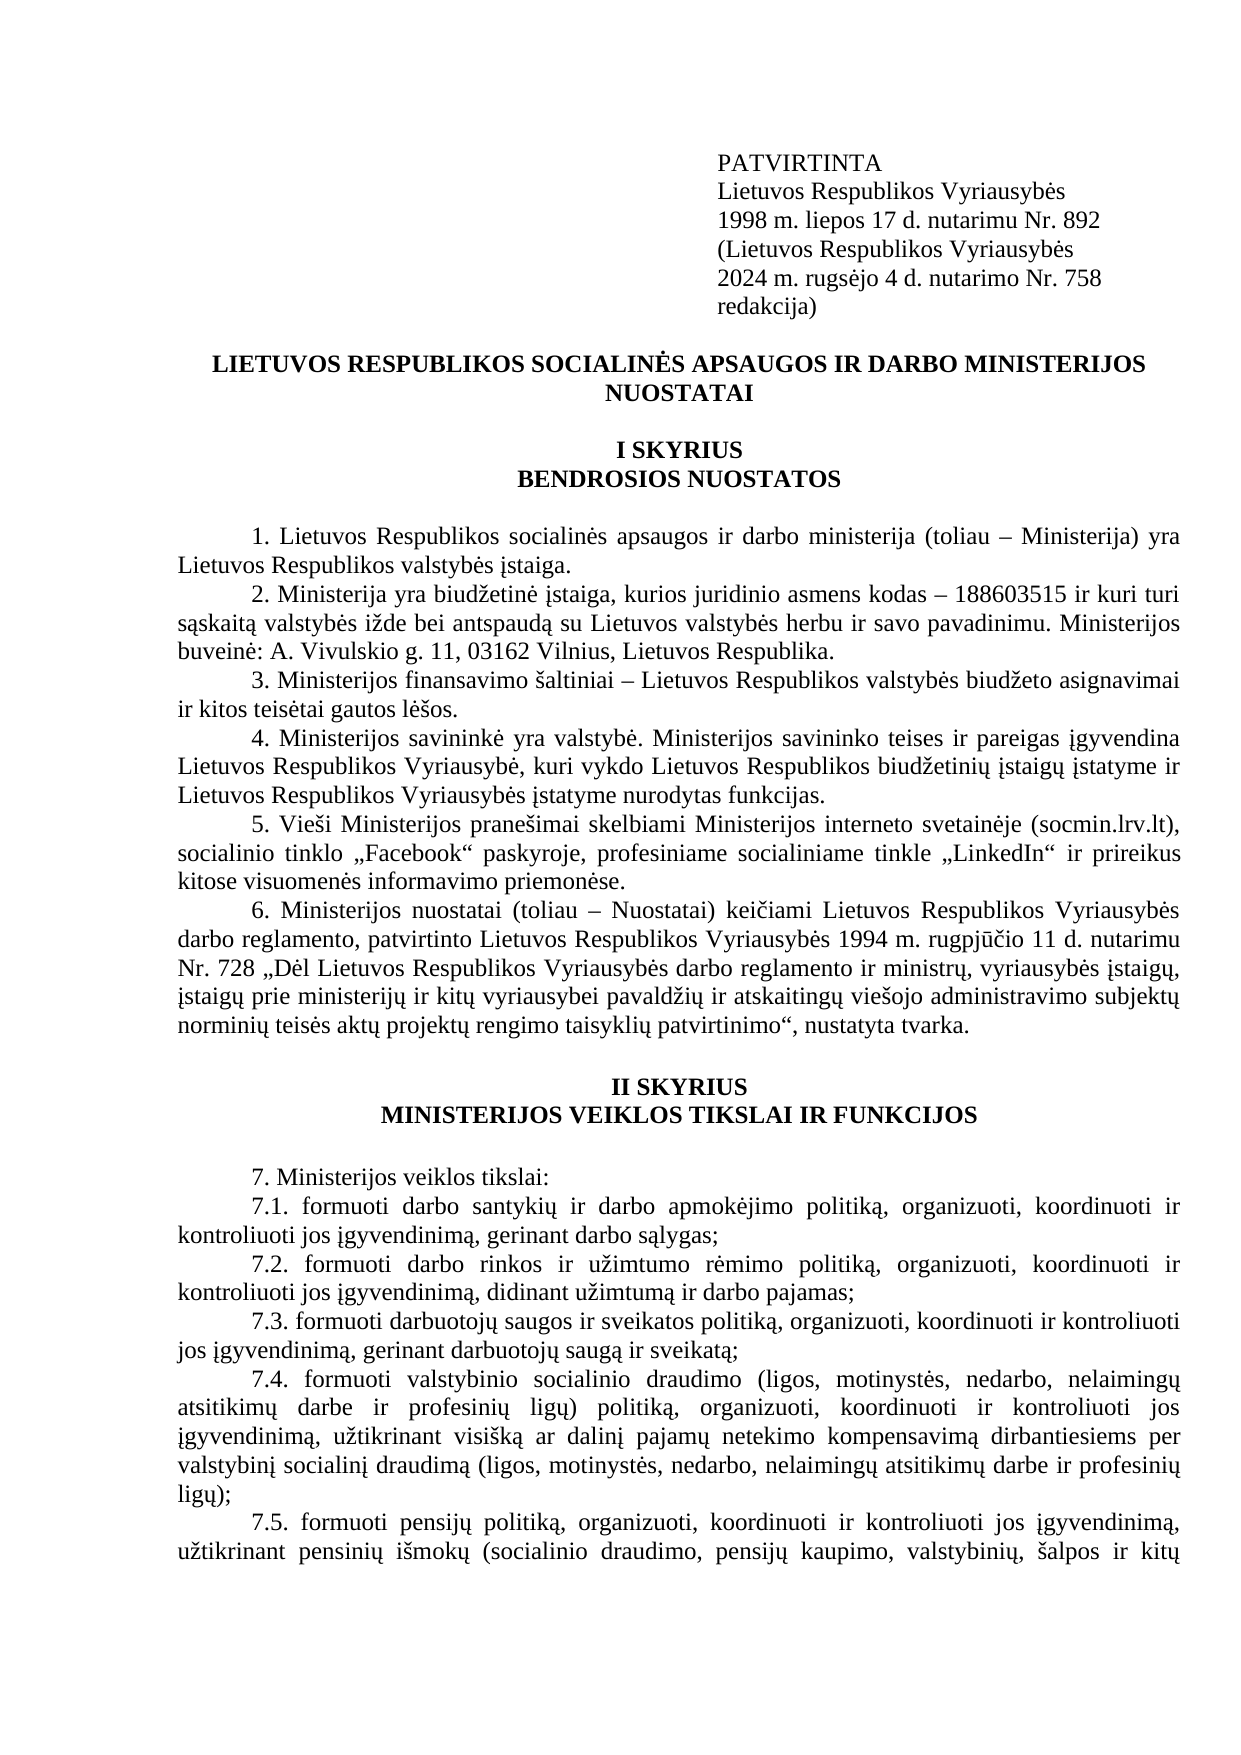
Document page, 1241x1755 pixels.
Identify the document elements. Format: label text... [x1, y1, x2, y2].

text 7.3. formuoti darbuotojų saugos ir sveikatos politiką, organizuoti, koordinuoti ir kontroliuoti jos įgyvendinimą, gerinant darbuotojų saugą ir sveikatą; [177, 1306, 1181, 1364]
text 7.4. formuoti valstybinio socialinio draudimo (ligos, motinystės, nedarbo, nelaimingų atsitikimų darbe ir profesinių ligų) politiką, organizuoti, koordinuoti ir kontroliuoti jos įgyvendinimą, užtikrinant visišką ar dalinį pajamų netekimo kompensavimą dirbantiesiems per valstybinį socialinį draudimą (ligos, motinystės, nedarbo, nelaimingų atsitikimų darbe ir profesinių ligų); [177, 1364, 1181, 1507]
text 7.1. formuoti darbo santykių ir darbo apmokėjimo politiką, organizuoti, koordinuoti ir kontroliuoti jos įgyvendinimą, gerinant darbo sąlygas; [177, 1191, 1181, 1249]
text BENDROSIOS NUOSTATOS [177, 464, 1181, 493]
text 6. Ministerijos nuostatai (toliau – Nuostatai) keičiami Lietuvos Respublikos Vyriausybės darbo reglamento, patvirtinto Lietuvos Respublikos Vyriausybės 1994 m. rugpjūčio 11 d. nutarimu Nr. 728 „Dėl Lietuvos Respublikos Vyriausybės darbo reglamento ir ministrų, vyriausybės įstaigų, įstaigų prie ministerijų ir kitų vyriausybei pavaldžių ir atskaitingų viešojo administravimo subjektų norminių teisės aktų projektų rengimo taisyklių patvirtinimo“, nustatyta tvarka. [177, 895, 1181, 1039]
text (Lietuvos Respublikos Vyriausybės [717, 234, 1181, 263]
text 2. Ministerija yra biudžetinė įstaiga, kurios juridinio asmens kodas – 188603515 ir kuri turi sąskaitą valstybės ižde bei antspaudą su Lietuvos valstybės herbu ir savo pavadinimu. Ministerijos buveinė: A. Vivulskio g. 11, 03162 Vilnius, Lietuvos Respublika. [177, 579, 1181, 665]
text 7.2. formuoti darbo rinkos ir užimtumo rėmimo politiką, organizuoti, koordinuoti ir kontroliuoti jos įgyvendinimą, didinant užimtumą ir darbo pajamas; [177, 1249, 1181, 1306]
text LIETUVOS RESPUBLIKOS SOCIALINĖS APSAUGOS IR DARBO MINISTERIJOS NUOSTATAI [177, 349, 1181, 406]
text redakcija) [717, 291, 1181, 320]
text 7.5. formuoti pensijų politiką, organizuoti, koordinuoti ir kontroliuoti jos įgyvendinimą, užtikrinant pensinių išmokų (socialinio draudimo, pensijų kaupimo, valstybinių, šalpos ir kitų [177, 1507, 1181, 1565]
text II SKYRIUS [177, 1072, 1181, 1101]
text 1. Lietuvos Respublikos socialinės apsaugos ir darbo ministerija (toliau – Ministerija) yra Lietuvos Respublikos valstybės įstaiga. [177, 521, 1181, 579]
text I SKYRIUS [177, 435, 1181, 464]
text PATVIRTINTA [717, 148, 1181, 176]
text 1998 m. liepos 17 d. nutarimu Nr. 892 [717, 205, 1181, 234]
text Lietuvos Respublikos Vyriausybės [717, 176, 1181, 205]
text 5. Vieši Ministerijos pranešimai skelbiami Ministerijos interneto svetainėje (socmin.lrv.lt), socialinio tinklo „Facebook“ paskyroje, profesiniame socialiniame tinkle „LinkedIn“ ir prireikus kitose visuomenės informavimo priemonėse. [177, 809, 1181, 895]
text 3. Ministerijos finansavimo šaltiniai – Lietuvos Respublikos valstybės biudžeto asignavimai ir kitos teisėtai gautos lėšos. [177, 665, 1181, 723]
text 2024 m. rugsėjo 4 d. nutarimo Nr. 758 [717, 263, 1181, 291]
text 4. Ministerijos savininkė yra valstybė. Ministerijos savininko teises ir pareigas įgyvendina Lietuvos Respublikos Vyriausybė, kuri vykdo Lietuvos Respublikos biudžetinių įstaigų įstatyme ir Lietuvos Respublikos Vyriausybės įstatyme nurodytas funkcijas. [177, 723, 1181, 809]
text 7. Ministerijos veiklos tikslai: [177, 1162, 1181, 1191]
text MINISTERIJOS VEIKLOS TIKSLAI IR FUNKCIJOS [177, 1101, 1181, 1129]
